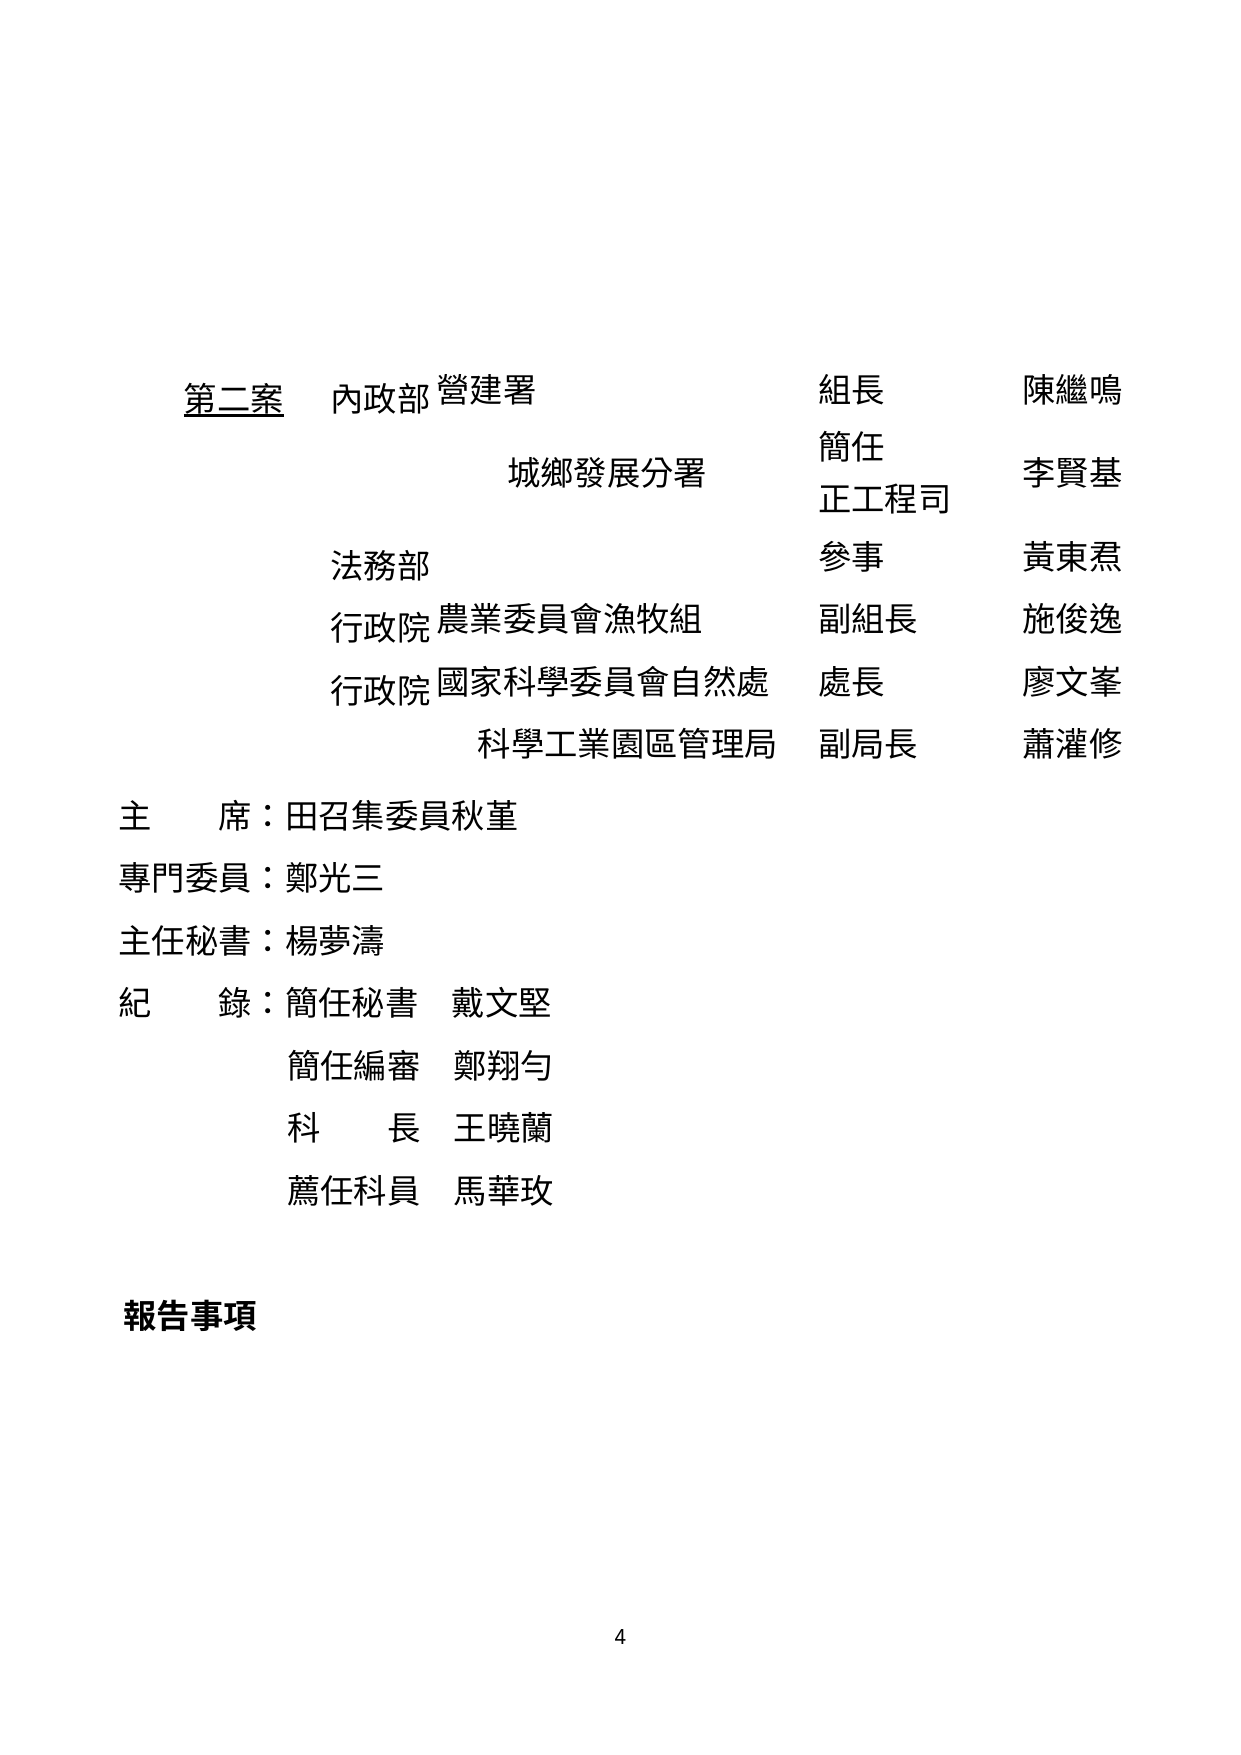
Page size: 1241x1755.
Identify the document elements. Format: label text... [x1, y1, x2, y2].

table_cell 法務部 [286, 522, 433, 585]
table_cell [286, 418, 433, 522]
table_cell 施俊逸 [1008, 585, 1125, 647]
table_cell [118, 647, 286, 710]
text 專門委員：鄭光三 [118, 835, 1122, 897]
table_cell 組長 [815, 356, 1007, 418]
table_cell 參事 [815, 522, 1007, 585]
table_cell 陳繼鳴 [1008, 356, 1125, 418]
table_cell 廖文峯 [1008, 647, 1125, 710]
table_cell [433, 522, 798, 585]
table_cell 李賢基 [1008, 418, 1125, 522]
table_cell [798, 522, 815, 585]
table_cell 蕭灌修 [1008, 710, 1125, 772]
table_cell 城鄉發展分署 [433, 418, 798, 522]
table_cell 副局長 [815, 710, 1007, 772]
table_cell 第二案 [118, 356, 286, 418]
table_cell [798, 418, 815, 522]
text 簡任編審 鄭翔勻 [287, 1022, 1122, 1085]
text 報告事項 [123, 1272, 1122, 1335]
table_cell 營建署 [433, 356, 798, 418]
table_cell [798, 647, 815, 710]
table_cell [798, 356, 815, 418]
table_cell 處長 [815, 647, 1007, 710]
text 主 席：田召集委員秋堇 [118, 772, 1122, 835]
table_cell 農業委員會漁牧組 [433, 585, 798, 647]
table_cell 黃東焄 [1008, 522, 1125, 585]
table_cell [118, 710, 286, 772]
table_cell [798, 585, 815, 647]
table_cell 副組長 [815, 585, 1007, 647]
table_cell 簡任 正工程司 [815, 418, 1007, 522]
table_cell [118, 522, 286, 585]
table_cell 行政院 [286, 585, 433, 647]
table_cell [798, 710, 815, 772]
table_cell [286, 710, 433, 772]
table_cell 國家科學委員會自然處 [433, 647, 798, 710]
text 薦任科員 馬華玫 [287, 1147, 1122, 1210]
text 紀 錄：簡任秘書 戴文堅 [118, 960, 1122, 1022]
text 主任秘書：楊夢濤 [118, 897, 1122, 960]
table_cell 行政院 [286, 647, 433, 710]
table_cell 內政部 [286, 356, 433, 418]
text 科 長 王曉蘭 [287, 1085, 1122, 1147]
table_cell 科學工業園區管理局 [433, 710, 798, 772]
table_cell [118, 585, 286, 647]
table_cell [118, 418, 286, 522]
